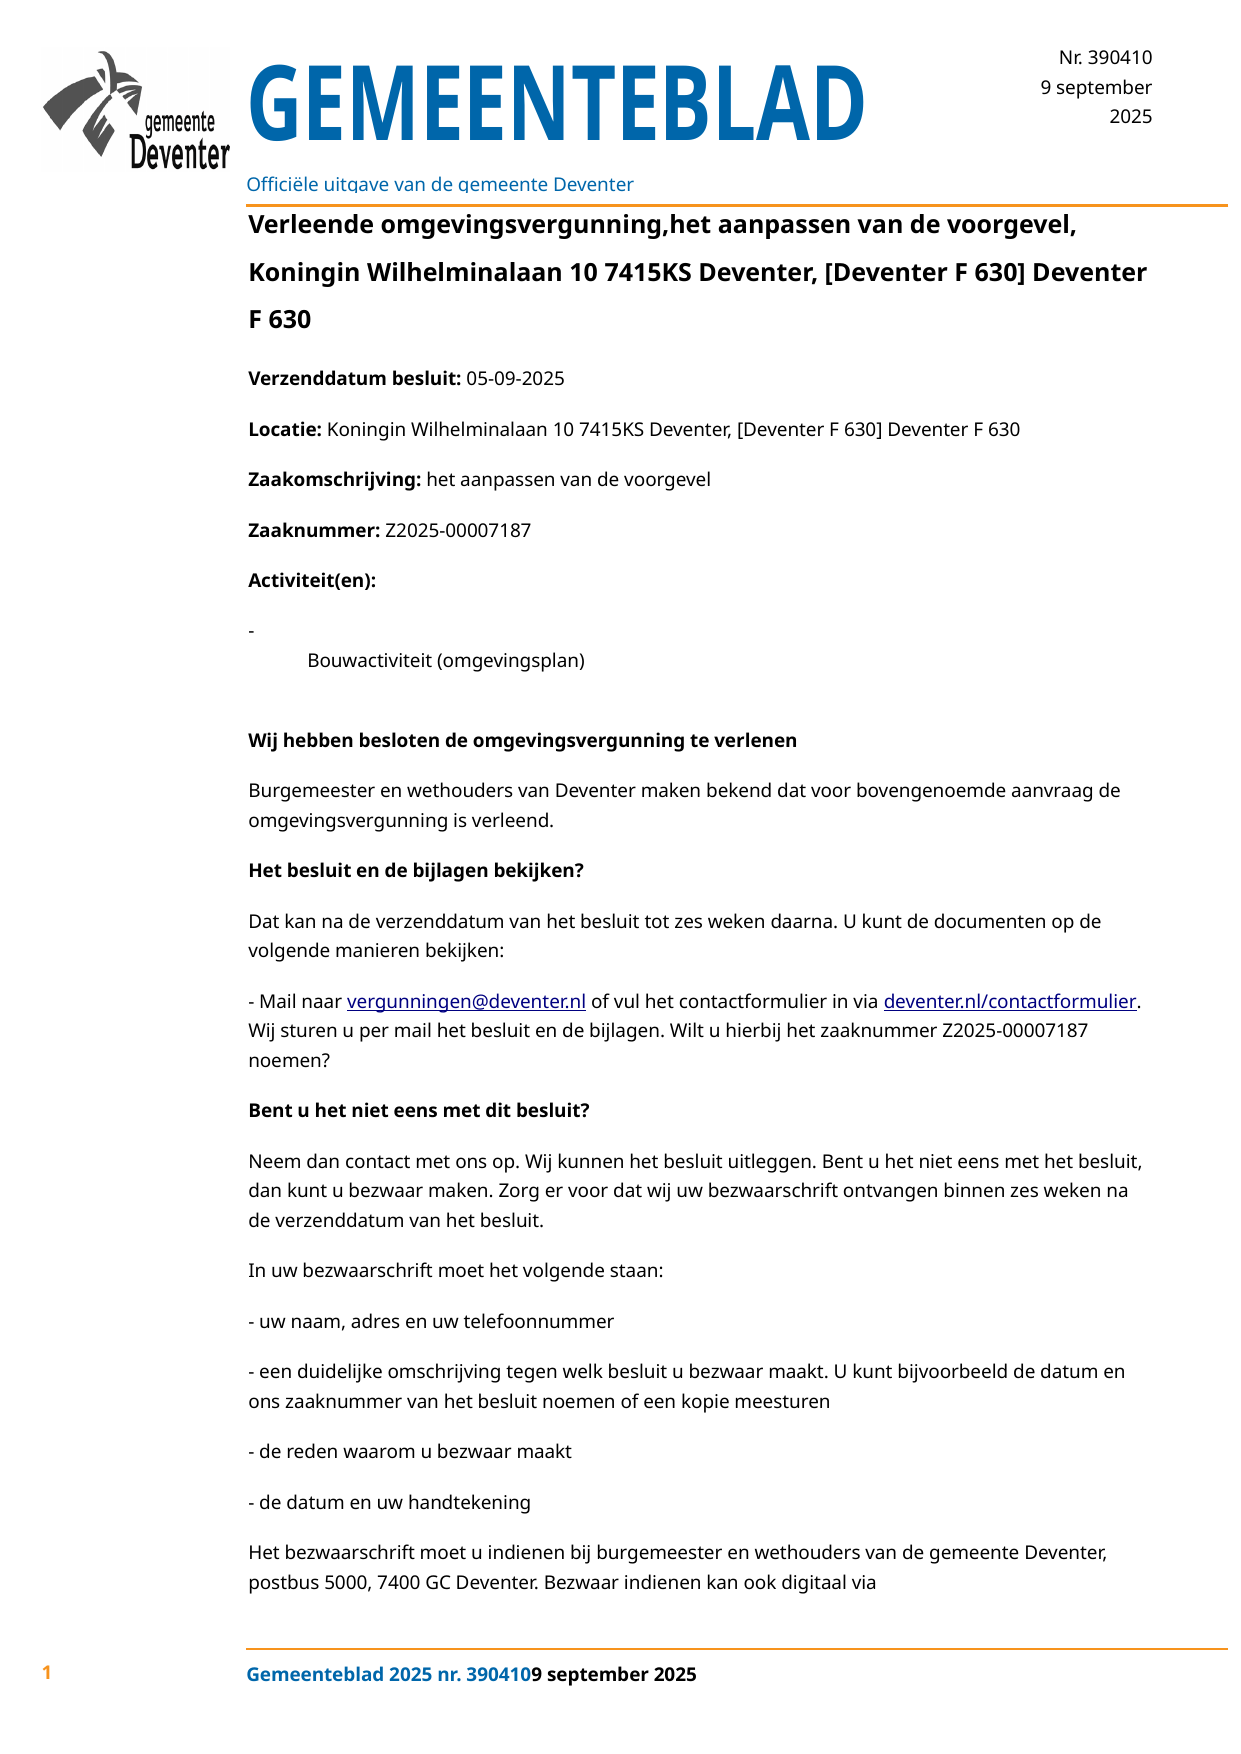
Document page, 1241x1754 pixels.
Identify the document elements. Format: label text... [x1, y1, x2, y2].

text Verleende omgevingsvergunning,het aanpassen van de voorgevel, Koningin Wilhelminalaan 10 7415KS Deventer, [Deventer F 630] Deventer F 630 [248, 207, 1152, 336]
text Wij hebben besloten de omgevingsvergunning te verlenen [248, 727, 1152, 753]
text - de reden waarom u bezwaar maakt [248, 1438, 1152, 1464]
text In uw bezwaarschrift moet het volgende staan: [248, 1258, 1152, 1283]
picture [41, 47, 231, 172]
text Het besluit en de bijlagen bekijken? [248, 858, 1152, 883]
text - Mail naar vergunningen@deventer.nl of vul het contactformulier in via deventer.nl/contactformulier. Wij sturen u per mail het besluit en de bijlagen. Wilt u hierbij het zaaknummer Z2025-00007187 noemen? [248, 988, 1152, 1073]
text Het bezwaarschrift moet u indienen bij burgemeester en wethouders van de gemeente Deventer, postbus 5000, 7400 GC Deventer. Bezwaar indienen kan ook digitaal via [248, 1539, 1152, 1594]
text - uw naam, adres en uw telefoonnummer [248, 1308, 1152, 1334]
text Zaakomschrijving: het aanpassen van de voorgevel [248, 466, 1152, 492]
text Burgemeester en wethouders van Deventer maken bekend dat voor bovengenoemde aanvraag de omgevingsvergunning is verleend. [248, 778, 1152, 833]
text Dat kan na de verzenddatum van het besluit tot zes weken daarna. U kunt de documenten op de volgende manieren bekijken: [248, 908, 1152, 963]
list Bouwactiviteit (omgevingsplan) [248, 647, 1152, 673]
text - de datum en uw handtekening [248, 1489, 1152, 1514]
text Zaaknummer: Z2025-00007187 [248, 517, 1152, 542]
text Bent u het niet eens met dit besluit? [248, 1098, 1152, 1123]
text Neem dan contact met ons op. Wij kunnen het besluit uitleggen. Bent u het niet eens met het besluit, dan kunt u bezwaar maken. Zorg er voor dat wij uw bezwaarschrift ontvangen binnen zes weken na de verzenddatum van het besluit. [248, 1148, 1152, 1233]
text Verzenddatum besluit: 05-09-2025 [248, 366, 1152, 391]
text Locatie: Koningin Wilhelminalaan 10 7415KS Deventer, [Deventer F 630] Deventer F 630 [248, 416, 1152, 442]
text - een duidelijke omschrijving tegen welk besluit u bezwaar maakt. U kunt bijvoorbeeld de datum en ons zaaknummer van het besluit noemen of een kopie meesturen [248, 1358, 1152, 1414]
text Activiteit(en): [248, 567, 1152, 593]
